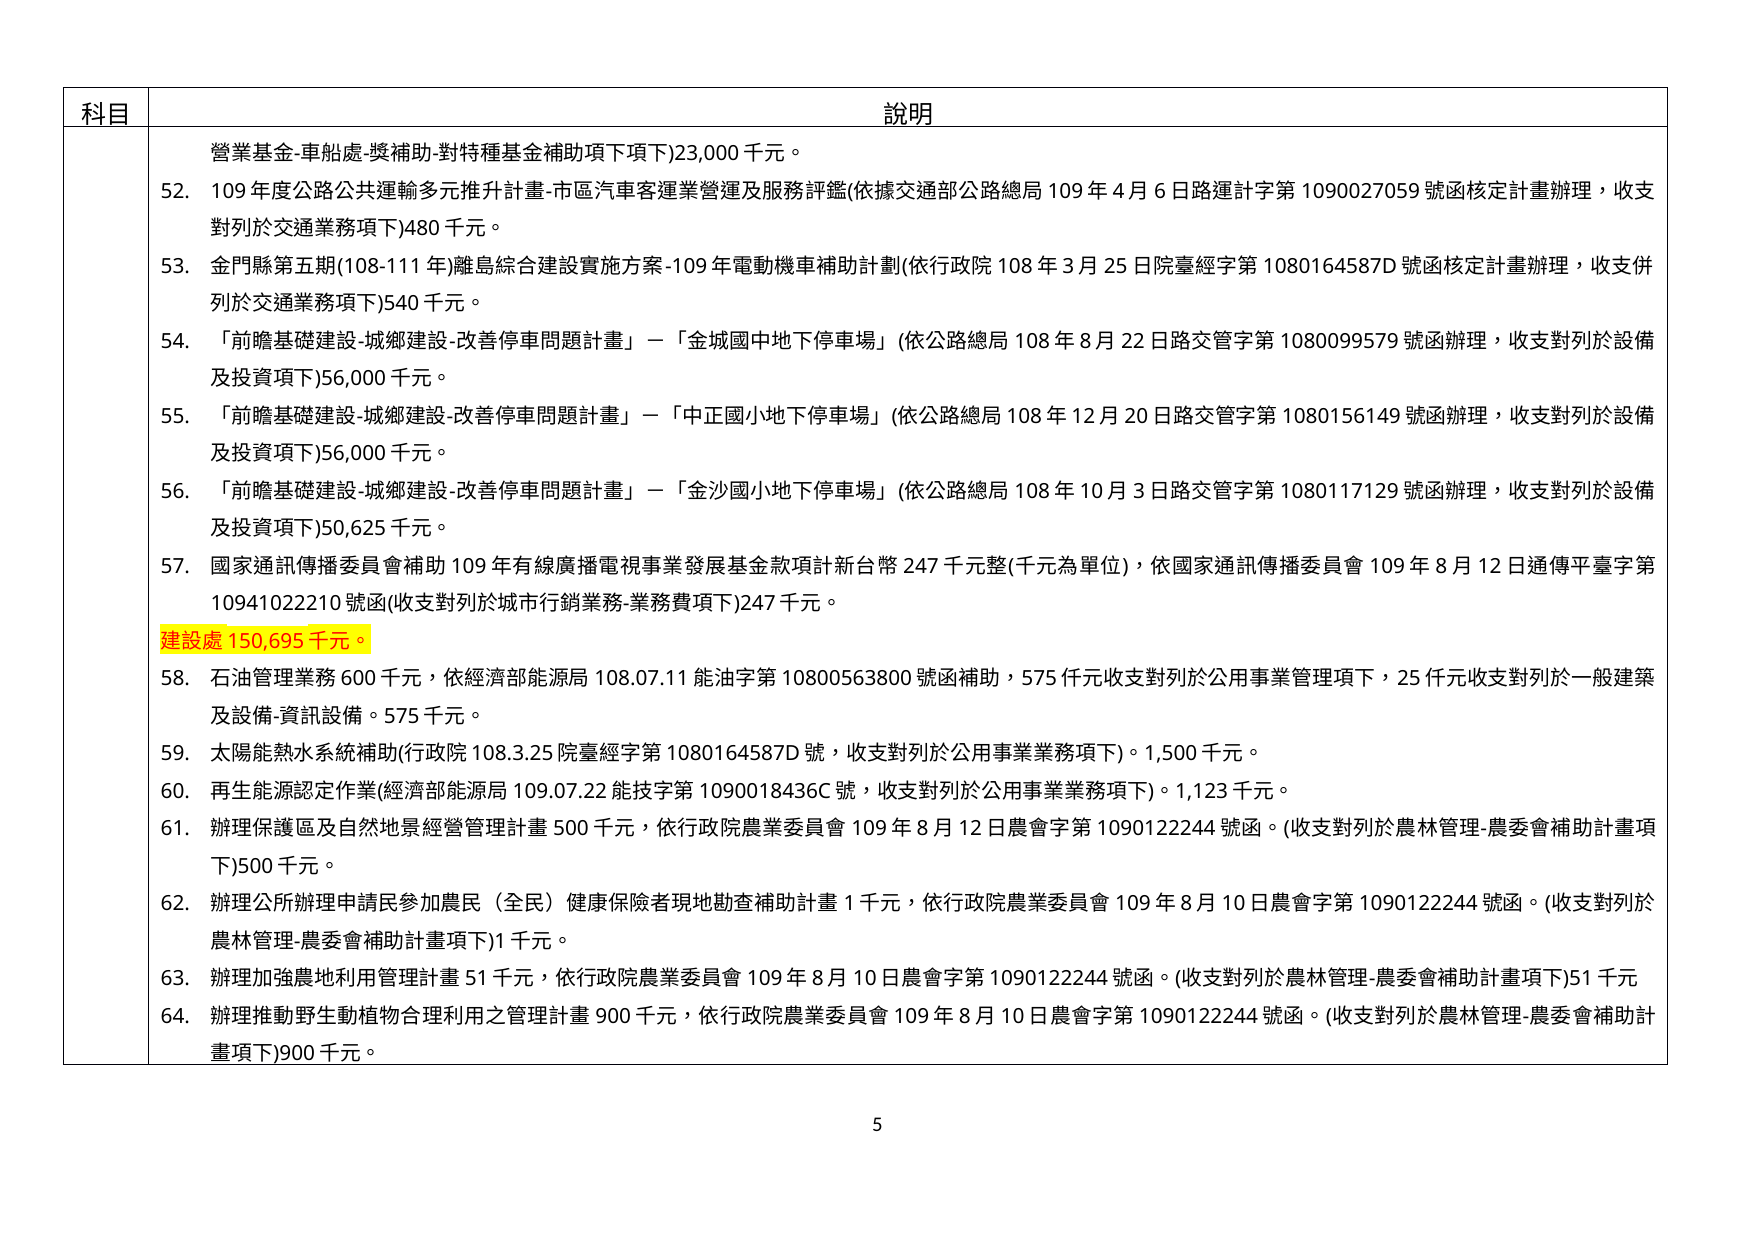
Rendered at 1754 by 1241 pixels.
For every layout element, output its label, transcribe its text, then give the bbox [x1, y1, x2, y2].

table_cell 行政處25千元。 經濟部能源局108.7.11能油字第10800563800號函補助本府建設處平板電腦乙台25,000元25千元。 財政處54,979千元。 按「加值型及非加值型營業稅法」第11條第4項規定補助51,939千元，依財政部109年8月18日台財庫字第10903729960號函辦理。51,939千元。 修正土地增值稅稅率及增訂放寬自用住宅用地優惠稅率次數限制規定造成地方政府土地增值稅稅收之實質損失補助398千元，依財政部賦稅署109年8月6日臺稅財產字第10904616120號函辦理。203千元。 110年度菸品健康福利捐供私劣菸品查緝經費2,837千元，依財政部109年4月29日台財庫字第10903664741號函辦理，收支併列於財政行政-財政管理-菸酒業務分支計畫項下2,837千元。 民政處3,842千元。 推動都市原住民族基本權利及自治事務實施計畫14仟元,依原住民族委員會109年8月7日原民綜字第1090042783函辦理，收支對列於民政業務-業務費-一般事務費項下14千元。 補助經濟弱勢原住民建購及修繕住宅計畫經費170仟元(依原住民族委員會109年8月7日原民綜字第1090042783函辦理辦理，收支對列民政業務-業務費-一般事務費10千元。(經常門)、民政業務-獎補助費-社會福利津貼與濟助160千元。(資本門)。)170千元。 原住民族語言推廣人員設置補助計畫870仟元，(依原住民族委員會109年8月7日原民綜字第1090042783函辦理，收支對列民政業務-業務費830仟元(經常門)、民政業務-設備及投資20仟元(資本門)850千元。 都市原住民族發展計畫-辦理原住民家庭及社會教育推廣活動210仟元(依原住民族委員會109年8月7日原民綜字第1090042783函辦理，收支對列民政業務-業務費-一般事務費項下。)210千元。 「都市原住民族發展方案-強化原住民基本生活安全」-急難救助、消費者保護者保護業務宣導200仟元(依原住民族委員會109年8月7日原民綜字第1090042783函辦理，收支對列於民政業務-業務費-一般事務費100仟元、民政業務-獎補助費-社會福利津貼與濟助100仟元。)200千元。 原住民族綜合發展基金貸款業務經費110仟元(依原住民族委員會109年8月7日原民綜字第1090042783函辦理，收支對列於民政業務-業務費-一般事務費項下)110千元。 都市原住民族發展計畫-辦理原住民族文化、體育、歲時祭儀活動44千元。(依原住民族委員會109年8月7日原民綜字第1090042783函辦理，收支對列於民政業務業務費-一般事務費項下。)44千元。 補助地方政府辦理僱用原住民就業服務人員計畫經費655千元。(依原住民族委員會109年8月7日原民綜字第1090042783函辦理，收支對列於民政業務-業務費項下)655千元。 都市原住民發展計畫-提升原住民就業競爭力實施計畫13仟元(原住民族委員會109年8月7日原民綜字第1090042783函辦理，收支對列民政業務-業務費-一般事務費項下)13千元。 補助原住民族長者裝置假牙補助249仟元(依原住民族委員會109年8月7日原民綜字第1090042783函辦理，收支對列於民政業務-獎補助費-社會福利津貼與濟助項下)249千元。 110年促進原住民中高齡就業計畫267仟元(依原住民族委員會109年8月7日原民綜字第1090042783函辦理，收支對列於民政業務-獎補助費-社會福利津貼與濟助項下)267千元。 一般替代役役男家屬生活扶慰助經費50千元。，依內政部役政署109年8月4日役署主字第1091120090號函辦理，收支對列於民政管理-役政業務項下。50千元。 一般替代役役男輸送經費85千元，依內政部役政署109年8月4日役署主字第1091120090號函辦理，收支對列於民政管理-役政業務項下。85千元。 役男新制體檢經費800千元，依內政部役政署109年8月4日役署主字第1091120090號函辦理，收支對列於民政管理-役政業務項下。800千元。 在營軍人家屬生活扶慰助經費100千元，依內政部役政署109年8月4日役署主字第1091120090號函辦理，收支對列於民政管理-役政業務項下。100千元。 研發替代役役男入營輸送作業經費25千元，依內政部役政署109年8月5日役署甄字第1091050764號函辦理，收支對列於民政管理-役政業務項下。25千元。 工務處674,753千元。 金門大橋建設計畫110年度預算124,916千元（依交通部109年8月6日路規計字第1090096744號函，收支對列124,916千元)。124,916千元。 營建署110年度生活圈道路交通系統建設計畫「金湖鎮三多路道路改善第二期工程」42,028千元，依內政部109年8月3日台內營字第10908135931號函，收支對列於道路整建工程。42,028千元。 營建署110年度生活圈道路交通系統建設計畫「烈嶼鄉海岸線環島道路拓寬工程」21,567千元，依內政部109年8月3日台內營字第10908135931號函，收支對列於道路整建工程。21,567千元。 內政部營建署「104-111生活圈道路交通系統建設計畫」-「金湖鎮太湖路道路拓寬改善第二期工程」16,482千元，依內政部營建署109年8月11日營署南字第1093306986號函，收支對列於道路整建工程（10,260千元，餘已列於以前年度）。16,482千元。 內政部營建署110年度「邁向3D智慧國土-內政地理資訊3D化推動計畫(110-114年)─公共設施管線資料庫暨管理系統整合應用建置計畫」1,600千元，依內政部營建署109年8月10日營署工程字第1090060448號函，收支對列於道路整建工程。1,600千元。 「蓄水建造物更新及改善計畫」﹙第三期﹚，經濟部水利署109年8月6日經水源字第10915076220號函補助，收支對列於農漁水利行政-水利管理項下。23,000千元。 「自來水用戶設備外線補助計畫」，經濟部水利署109年7月27日經水事字第10931060730號函補助，收支對列於農漁水利行政-水利管理項下。690千元。 「離島供水營運虧損差價補貼」，經濟部水利署109年7月28日經水事字第10931060440號函補助，收支對列於營業基金-自來水廠項下。160,000千元。 「污水下水道第五期建設計畫」183,080仟元，依內政部營建署109年8月10日營署水字第1091164033號函辦理，收支對列於社區環保行政-下水道管理項下。183,080千元。 污水下水道第五期建設計畫約用人員110年度工作經費7,904仟元，依內政部營建署109年8月10日營署水字第1091164033號函辦理，收支對列於社區環保行政-下水道管理項下。7,904千元。 離島地區供水改善計畫第二期，經濟部水利署109年8月4日經水源字第10915074830號函補助，收支對列於農漁水利行政-水利管理項下。30,000千元。 110年度全國水環境改善計畫974仟元，依經濟部水利署109年8月4日經水河字第10916098300號函辦理，收支對列於農漁水利行政-水利管理項下。974千元。 110年度「水災智慧防災計畫-韌性防災措施」1280仟元，依經濟部水利署109年8月5日經水防字第10933033410號函辦理，收支對列於農漁水利行政-水利管理項下。1,280千元。 辦理「縣市管河川及區域排水整體改善計畫」110年度防洪綜合治理工程、防洪綜合治理工程用地、應急工程、規劃及規劃檢討、生態檢核工作與非工程措施等計畫補助35,000仟元，依經濟部水利署109年8月5日經水河字第10916100580號函辦理，收支對列於農漁水利行政-水利管理項下。35,000千元。 縣市管河川及區域排水整體改善計畫-下水道及都市區其他排水第三期(110~111年)300仟元，依內政部營建署109年8月10日營署水字第1091166938號函辦理，收支對列於雨水下水道工程項下。300千元。 「加強平地人工湖及伏流水推動計畫」-金沙溪人工湖3,000仟元，依經濟部水利署109年8月5日經水源字第10915074520號函辦理，收支對列於農漁水利行政-水利管理項下。3,000千元。 「109年度金門縣山外溪優化計畫」22,932仟元，依行政院環境保護署109年8月7日環署水字第1090060424號函辦理，收支對列於農漁水利行政-水利管理項下。22,932千元。 觀光處222,213千元。 110年輔導金門觀光產業提升服務品質計畫計200萬元(交通部觀光局補助180萬元，縣配合款20萬元)，收支對列於觀光事業業務項下。1,800千元。 110年輔導金門地區遊覽車汰舊換新計畫(行政院環境保護署補助900萬元，縣配合款900萬元編於觀光發展基金內)，收支對列於觀光事業業務-一般事務費項下。依據行政院108年3月25日院臺經字第1080164587D號函辦理9,000千元。 「110年度結合縣市政府推動強化海域、海岸救生救難能量計畫—金門縣水域遊憩活動告示牌面更新」總計劃100萬元（海洋委員會補助80萬元收支對列，縣款20萬元），依據海洋委員會109年7月28日海域安字第1090008119號函核定補助辦理，收支對列於觀光企劃業務項下）。800千元。 海域遊憩活動一站式服務資訊平臺擴充計畫-金門縣海域觀光亮點資訊開放計畫966,000元整（海洋委員會補助772,800元收支對列，縣款193,200元），依據海洋委員會109年8月10日海洋產字第1090008672號函核定補助辦理，收支對列於觀光企劃業務項下+200元補至千元）。773千元。 108年公路公共運輸多元推升計畫-108年擴大秋冬國民旅遊使用電子票證搭『台灣好行金門線』旅遊優惠行銷計畫(依交通部公路總局108年10月5日路運計第1080115177號函核定計畫辦理，收支對列於交通業務項下)567千元。 108年公路公共運輸多元推升計畫-大橋通車大眾運輸路網重整計畫(依交通部公路總局108年10月5日路運計第1080115177號函核定計畫辦理，收支對列於交通業務項下)2,000千元。 109年公路公共運輸多元推升計畫「109年連續假期公共運輸轉乘市區客運優惠及使用電子票證搭乘『台灣好行』旅遊優惠」(依交通部公路總局109年6月23日路運計第1090076580號函核定計畫辦理，收支併列於交通業務項下)。1,059千元。 109年度台灣好行服務升級計畫-金門A線(水頭翟山線)、B線(古寧頭戰場線)、C線(獅山民俗村線)、D線(榕園太湖線)、E線(風獅爺主題公車路線)、F線(尋城趣文化小旅行路線)細部計畫書(依交通部觀光局109年3月12日觀旅字第1095000291A號函核定計畫辦理，收支併列於交通業務項下)2,000千元。 109年度公路公共運輸多元推升計畫-建構一般型候車亭─2座(依交通部公路總局109年8月10日路運計字第1090098734號函核定計畫辦理，收支對列於交通業務項下)500千元。 109年度「智慧運輸系統發展建設計畫」-「金門公車預約叫車ＡＰＰ開發計畫」（依交通部109年2月21日交科字第1095000949號函核定計畫辦理，收支對列於交通業務項下)702千元。 110年「智慧運輸系統發展建設計畫」-「金門縣交通控制系統建置案」(依據交通部109.08.07交科字第1095010054號函核定計畫辦理，收支併列於交通業務項下)。0千元。 110年公路公共運輸服務升級計畫-車輛汰舊換新(依據交通部公路總局109年8月6日路規計字第1090096744號函辦理，收支對列於交通業務項下)15,640千元。 110年度公路公共運輸服務升級計畫-市區汽車客運業營運及服務評鑑(依據交通部公路總局109年8月6日路規計字第1090096744號函核定計畫辦理，收支對列於交通業務項下)480千元。 110年度公路公共運輸服務升級計畫-市區汽車客運業營運虧損補貼─既有路線(依據交通部公路總局109年8月6日路規計字第1090096744函，收支對列於營業基金-車船處-獎補助-對特種基金補助項下項下)23,000千元。 109年度公路公共運輸多元推升計畫-市區汽車客運業營運及服務評鑑(依據交通部公路總局109年4月6日路運計字第1090027059號函核定計畫辦理，收支對列於交通業務項下)480千元。 金門縣第五期(108-111年)離島綜合建設實施方案-109年電動機車補助計劃(依行政院108年3月25日院臺經字第1080164587D號函核定計畫辦理，收支併列於交通業務項下)540千元。 「前瞻基礎建設-城鄉建設-改善停車問題計畫」－「金城國中地下停車場」(依公路總局108年8月22日路交管字第1080099579號函辦理，收支對列於設備及投資項下)56,000千元。 「前瞻基礎建設-城鄉建設-改善停車問題計畫」－「中正國小地下停車場」(依公路總局108年12月20日路交管字第1080156149號函辦理，收支對列於設備及投資項下)56,000千元。 「前瞻基礎建設-城鄉建設-改善停車問題計畫」－「金沙國小地下停車場」(依公路總局108年10月3日路交管字第1080117129號函辦理，收支對列於設備及投資項下)50,625千元。 國家通訊傳播委員會補助109年有線廣播電視事業發展基金款項計新台幣247千元整(千元為單位)，依國家通訊傳播委員會109年8月12日通傳平臺字第10941022210號函(收支對列於城市行銷業務-業務費項下)247千元。 建設處150,695千元。 石油管理業務600千元，依經濟部能源局108.07.11能油字第10800563800號函補助，575仟元收支對列於公用事業管理項下，25仟元收支對列於一般建築及設備-資訊設備。575千元。 太陽能熱水系統補助(行政院108.3.25院臺經字第1080164587D號，收支對列於公用事業業務項下)。1,500千元。 再生能源認定作業(經濟部能源局109.07.22能技字第1090018436C號，收支對列於公用事業業務項下)。1,123千元。 辦理保護區及自然地景經營管理計畫500千元，依行政院農業委員會109年8月12日農會字第1090122244號函。(收支對列於農林管理-農委會補助計畫項下)500千元。 辦理公所辦理申請民參加農民（全民）健康保險者現地勘查補助計畫1千元，依行政院農業委員會109年8月10日農會字第1090122244號函。(收支對列於農林管理-農委會補助計畫項下)1千元。 辦理加強農地利用管理計畫51千元，依行政院農業委員會109年8月10日農會字第1090122244號函。(收支對列於農林管理-農委會補助計畫項下)51千元 辦理推動野生動植物合理利用之管理計畫900千元，依行政院農業委員會109年8月10日農會字第1090122244號函。(收支對列於農林管理-農委會補助計畫項下)900千元。 辦理生物多樣性保育及入侵種管理計畫2,000千元，依行政院農業委員會109年8月10日農會字第1090122244號函。(收支對列於農林管理-農委會補助計畫項下)2,000千元。 辦理樹木健康-入侵植物防治計畫500千元，依行政院農業委員會109年8月10日農會字第1090122244號函。(收支對列於農林管理-農委會補助計畫項下)500千元 辦理強化健康農業之農藥使用管理計畫100千元，依行政院農業委員會109年8月10日農會字第1090122244號函。(收支對列於農林管理-農委會補助計畫項下)100千元 辦理農業產銷班組織及登記農場輔導計畫50千元，依行政院農業委員會109年8月10日農會字第1090122244號函。(收支對列於農林管理-農委會補助計畫項下)50千元 辦理農業生產災情查報及相關資訊系統功能增修與維護計畫670千元，依行政院農業委員會109年8月10日農會字第1090122244號函。(收支對列於農林管理-農委會補助計畫項下)670千元。 辦理厚植種苗產業競爭力計畫31千元，依行政院農業委員會109年8月10日農會字第1090122244號函。(收支對列於農林管理-農委會補助計畫項下)31千元。 辦理加強農機管理暨服務農民資訊化計畫15千元，依行政院農業委員會109年8月10日農會字第1090122244號函。(收支對列於農林管理-農委會補助計畫項下)15千元。 辦理農產品安全品質監測與管制計畫65千元，依行政院農業委員會109年8月10日農會字第1090122244號函。(收支對列於農林管理-農委會補助計畫項下)65千元。 辦理發展有機農業計畫38千元，依行政院農業委員會109年8月10日農會字第1090122244號函。(收支對列於農林管理-農委會補助計畫項下)38千元。 辦理金門縣高梁收購補貼計畫25,000千元，依行政院農業委員會109年8月10日農會字第1090122245號。(收支對列於農林管理-農林業務項下)25,000千元。 辦理110年度休閒農場查核及輔導管理計畫169千元，依行政院農業委員會109年8月10日農會字第1090122245號函。(收支對列於農林管理-農委會補助計畫項下)169千元。 辦理溯源農產品驗證輔導及安全管理與行銷計畫18千元，依行政院農業委員會109年8月10日農會字第1090122244函。(收支對列於農林管理-農委會補助計畫項下)18千元。 辦理國土生態保育綠色網路建置計畫23,800千元，依行政院農業委員會109年8月10日農會字第1090122244號函。(收支對列於農林管理-農委會補助計畫項下)23,800千元。 辦理縣市農村總合發展計畫10,000千元，依行政院農業委員會109年8月10日農會字第1090122245號函。(收支對列於農林管理-農委會補助計畫項下)10,000千元。 辦理社區農村再生專案管理及輔導計畫與培根計畫1,900千元，依行政院農業委員會109年8月10日農會字第1090122245號函。(收支對列於農林管理-農委會補助計畫項下)1,900千元。 辦理農業保險試辦計畫50千元，依行政院農業委員會109年8月10日農會字第1090122244號函。(收支對列於農林管理-農委會補助計畫項下)50千元。 辦理農地重劃區緊急農水路改善工程計畫4,000千元，依行政院農業委員會109年8月10日農會字第1090122244號函。(收支對列於農林管理-農委會補助計畫項下)4,000千元。 辦理加速推動地方創生計畫-地方創生農山漁村發展建設500千元，依行政院農業委員會109年8月10日農會字第1090122244號函。(收支對列於農林管理-農委會補助計畫項下)500千元。 辦理補助違法屠宰行為查緝計畫100千元，依行政院農業委員會109年8月10日農會字第1090122244號函。〈收支對列於畜產推廣-農委會補助計畫項下〉100千元。 辦理畜牧場登記管理計畫20千元。，依行政院農業委員會109年8月10日農會字第1090122244號函。〈收支對列於畜產推廣-農委會補助計畫項下〉20千元。 辦理補助加強飼料生產與衛生安全管理計畫20千元，依行政院農業委員會109年8月10日農會字第1090122244號函。〈收支對列於畜產推廣-農委會補助計畫項下〉20千元。 辦理新湖漁港改善工程(第二年)約7,200千元，依行政院農業委員會109年1月16日漁一字第1091313121。〈收支對列於漁牧管理-漁牧業務分支計畫項下。〉、110年編列8,000千元。(離島基金補助3,600仟元、漁業署補助3,600仟元、縣配合款800仟元」)。7,200千元。 辦理補助強化畜牧廢棄物管理及資源化推動44千元，依行政院農業委員會109年8月10日農會字第1090122244號函。〈收支對列於畜產推廣-農委會補助計畫項下〉44千元。 辦理110年金門縣鱟保育區維護管理計畫，計畫總經費約500千元，依海洋委員會海洋保育署109年8月10日海保綜字第1090006497E號函。〈收支對列於漁牧管理—漁牧業務—分支計畫項下。〉、110年編列500千元(海洋委員會海洋保育署補助375仟元、縣配合款125仟元」)。375千元。 辦理維護傳統建築風貌獎助計畫(依行政院108年3月25日院臺經字第1080164587D號函辦理，離島建設基金補助本府2000萬元，收支對列於金門縣城鄉發展基金-會費、捐助、補助、分攤、照護、救濟與交流活動費-捐助、補助與獎助-捐助個人項下)。20,000千元。 「城鎮風貌及創生環境營造計畫」47,000千元及「加速推動地方創生計畫-內政部」2,380仟元，依內政部營建署109年8月20日營署都字第1091175445號函辦理，收支對列於城鎮風貌美化項下。49,380千元。 社會處128,053千元。 辦理「社區培力育成中心計畫」720千元，依109年3月31日衛授家字第1090500492號函辦理，收支對列於社會行政-社團志工管理-志願服務與社團輔導項下。720千元。 勞動部「補助直轄市、縣市政府督促事業單位遵守勞動基準法令實施計畫」補助經費735千元〈勞動部109年6月44日勞職授字第1090202612號〉收支對列於勞工行政業務─人事費；勞工行政業務─業務費735千元。 健保署補助鄉鎮公所辦理健保業務之經費1,794千元(衛福部中央健康保險署109年7月30日健保承字第109351784號函辦理)收支對列於社會救助-救濟管理項下。1,794千元。 衛生福利部補助辦理109年度金門縣實物銀行人力服務計畫經費471,366元(衛生福利部108年11月29日衛部救字第1081370197號函),整補634元至千元為472,000元整。472千元。 強化社會安全網計畫(補助直轄市及縣市政府進用社工人力)-(衛生福利部109年8月6日衛部會字第1092460492號函,收支對列於身心障礙業務項下314千元。 金門縣身心障礙者權利公約教育訓練及意識提升計畫經費200千元（衛福部社家署108年11月28日社家企字第1080502587號函）收支對列於身心障礙業務項下。200千元。 公益彩券回饋金辦理金門縣身心障礙者自立生活支持計畫1,187,000元（依據108年11月28日社家企字第1080502587號函，收支對列於身心障礙業務項下。1,187千元。 公益彩券回饋金辦理視覺障礙者生活重建服務方案計畫1,251,000元(衛福部社家署108年11月28日社家企字第1080502587號收支對列於身心障礙福利業務項下。1,251千元。 公益彩券回饋金補助辦理建構身心障礙者無障礙交通服務網計畫493,000千元（衛生福利部社會及家庭署108年11月28日社家企字第1080502587號函辦理。）收支對列於身心障礙業務項下。493千元。 公益彩券回饋金辦理心智障礙者雙老家庭支持整合服務計畫補助款681,000元(依衛生福利部社會及家庭署108年11月28日社家企字第1080502587號函)。收支對列於身心障礙業務項下。681千元。 衛生福利部社家署署110年度「因應社會救助法修正增加對地方政府補助經費-身心障礙者生活補助1,097千元、日間照顧及住宿式照顧費用補助446千元、輔具費用補助19千元」計1,562千元(衛福部社家署109年7月10日社家障字第1090700916號)收支對列於社福管理-身心障礙業務項下。1,562千元。 身心障礙者日間照顧機構費用補助經費109千元。（衛福部社家署109年5月29日社家障字第1090700665號函辦理）收支對列於身心障礙福利服務項下。109千元。 提升社區式身心障礙服務量能相關計畫經費11,454千元（衛服部109年7月15日社家障字第1090700739號函)布建輔具服務資源4826千(含資本門380千)、身心障礙家庭托顧服務2472千(含資本門144千)、身心障礙社區式日間服務布建1991千、身心障者多元社區居住與生活服務1945千(含資本門300千)、身心障礙臨時及短期照顧220千，總計收支對列11454千(含資本門824千)，自籌2022千，合計9,957千）收支對列於身心障礙福利服務項下。11,454千元。 金門縣政府補助辦理身心障礙者主動關懷服務方案893,000(衛福部社家署108年11月28日社家企字第1080502587號函，收支對列於收支對列於身心障礙福利服務項下。893千元。 金門縣政府補助辦理身心障礙者家庭照顧者支持服務計畫案衛福部社家署108年11月28日社家企字第1080502587號函收支對列1,073,000元)，收支對列於身心障礙福利服務項下。1,073千元。 強化社會安全網計畫(補助直轄市及縣市政府進用社工人力)-老人保護約聘社工人力薪資,風險工作費,年終獎金,休假補助,勞工退休,健保費,勞保費(衛生福利部109年1月22日衛授會字第1080502792號,收支對列400,000元於老人福利服務項下)400千元。 委託專業團隊輔導建立本縣社區照顧關懷據點(含督導費)費用(依據衛生福利部社會及家庭署109年7月23日社家老字第1090800477號函，收支對列22,558千元。 於老人福利服務項下)22,558千元依據本縣中低收入老人生活津貼審核作業規定辦理補助本縣中低收入老人生活津貼。(衛生福利部社會及家庭署109年7月23日社家老字第1090800468號函，收支對列100千元於老人福利服務項下。）100千元補助本縣老人假牙補助費用510萬元(依據本府補助老人裝置假牙實施要點辦理)（依據衛生福利部社會及家庭署109年7月24日社家老字第1090800469號函收支對列100千元於老人福利服務項下）。100千元。 補助本縣失能老人機構安置費用及依據老人福利法補助長者進駐機構服務費用和老人保護安置費用與老人監護宣告等相關費用(依據本府辦理老人收容安置補助實施計畫辦理，依衛生福利部社會及家庭署109年7年7日社家老字第1090800443號，收支對列1,235千元於老人福利服務項下)。1,235千元。 補助本縣住宿式服務機構使用者方案費用依據衛生福利部109年8月6日衛部顧字第1091962001號函(收支對列3,500千元於老人福利服務項下)3,500千元。 社區照顧關懷據點創新方案-(1)排除社會孤立服務-結合點外關懷服務，針對獨居老人或社區長輩提供安心生活、守護方案。(衛生福利部社會及家庭署108年11月28日社家企字第1080502587號)收支對列676,000元於老人福利服務項下676千元。 社區照顧關懷據點創新方案-據點長輩及志工數位能力提升方案(衛生福利部社會及家庭署108年11月28日社家企字第1080502587號)收支對列500,000元於老人福利服務項下500千元。 衛生福利部社會及家庭署核定補助辦理發展遲緩兒童療育費用100仟元，依據衛生福利部社會及家庭署109.7.29社家支字第1090900988號函補助100仟元，收支對列於兒少業務項下。100千元。 托育公共及準公共化服務暨托育管理，衛生福利部社會及家庭署109年8月3日社家支字第1090104517號函補助9,901千元，收支對列於兒少業務項下9,901千元。 特殊境遇家庭扶助，衛生福利部社會及家庭署109.7.14社家支字1090106594號函補助955仟元，收支對列於婦女業務項下955千元。 托育專案人力，衛生福利部社會及家庭署109年5月7日社家支字第1090104291號函補助425千元整，收支對列於兒少業務項下。425千元。 育有未滿二歲兒童育兒津貼，衛生福利部社會及家庭署109.7.27社家幼字第1090600788號函補助57,536仟元，收支對列於兒少業務項下。57,536千元。 育有未滿2歲兒童育兒津貼專案服務與教育宣導，衛生福利部社會及家庭署109.7.28社家幼字第1090600806號函，收支對列於兒少業務項下支應。666千元。 衛生福利部計畫型補助保護性社工人力兒保社工2名，計982千元，衛生福利部109年8月6日衛部護字第1091460711號函，收支對列於兒少業務項下。982千元。 衛生福利部補助強化社會安全網計畫-整合保護性服務及因應高度風險個案新增保護社工2名，計615千元，衛生福利部109.1.22衛授家字第1080502792號函，收支對列於兒少業務項下)615千元。 衛生福利部社會及家庭署補助辦理社福中心與資源網絡佈建-社福中心11名社工及2名督導人力經費(3,418千元)及中心業務費(432千元)，共計3,850千元，衛生福利部社會及家庭署109.8.10社家支字第1090901025號函，收支對列於兒少業務項下。3,850千元。 衛生福利部補助脫貧方案家庭服務人力，衛生福利部109.8.6社家支字第1092460492號函補助245千元，收支對列於兒少業務項下。245千元。 藥癮者家庭支持服務及資源培力計畫-方案社工人事費、業務費及專案計畫管理費計743千元，衛生福利部補助109.4.28衛部救字第1090113669號函，收支對列於兒少業務項下。743千元。 補助新住民生活適應輔導實施計畫費用28千元（依據內政部移民署109年7月10日移署移字第1090072802號函辦理）收支對列於社會行政-鄉親及外配管理-鄉親及外配業務項下。28千元。 教育處712,470千元。 教育部國民及學前教育署補助109年度國民中學技藝教育充實改善教學設備計畫經費72千元，依教育部國民及學前教育署109年6月23日臺教國署國字第1090071769號函辦理，收支對列於教育業務項下（109年動2）72千元。 教育部補助縣(市)教育網路中心基礎維運計畫/國民中小學校園網路電路費計畫/國中小科技輔助自主學習推動計畫3,588千元，依教育部109年8月6日臺教會（四）字第1090115223T號函辦理，3433千元。收支對列於教育業務、155千元收支對列於教育設備工程項下3,588千元。 教育部補助數位機會中心設置、營運及督導、數位學伴計畫經費1278千元，依教育部109年8月6日臺教會（四）字第1090115223T號函辦理，1178千元收支對列於教育業務、100千元收支對列於教育設備工程項下1,278千元。 教育部補助人工智慧技術及應用人才培育計畫310千元，依教育部109年8月6日臺教會（四）字第1090115223T號函辦理，300千元收支對列於教育業務、10千元收支對列於教育設備工程項下310千元。 教育部補助推動高級中等學校多元入學、適性入學宣導、學生學習表現及成效蒐集等經費250千元，依教育部109年8月6日臺教會（四）字第1090115223T號函辦理，收支對列於教育業務項下250千元。 教育部補助充實生活科技領域教學設備636千元，依教育部109年8月6日臺教會（四）字第1090115223T號函辦理，362千元收支對列於教育業務、274千元收支對列於教育設備工程項下636千元。 教育部補助推動數學、自然科學教育（含實驗設備）、自造教育、參加國際國中生科學奧林匹亞競賽相關事項及辦理國際評比所需經費845千元，依教育部109年8月6日臺教會（四）字第1090115223T號函辦理，收支對列於教育業務項下845千元。 教育部補助縣市政府依據「國民小學與國民中學班級編制及教職員員額編制準則」提高國小教師員額編制至每班1.65師（含學生編班人數相關事項）所需經費12,536千元。，依教育部109年8月6日臺教會（四）字第1090115223T號函辦理，收支對列於教育業務項下12,536千元。 教育部補助縣市政府由國小每班1.65師至達成合理教師員額編制所需經費77,516千元，依教育部109年8月6日臺教會（四）字第1090115223T號函辦理，收支對列於教育業務項下77,516千元。 教育部補助增置公立國民中學教學人力4,250千元，依教育部109年8月6日臺教會（四）字第1090115223T號函辦理，收支對列於教育業務項下4,250千元。 教育部補助教師課稅相關配套所需費用(含幼兒園)25,000千元，依教育部109年8月6日臺教會（四）字第1090115223T號函辦理，收支對列於教育業務項下25,000千元。 教育部補助地方政府辦理教學卓越獎初選活動、初選獎金、獲教學卓越獎團隊之獎金等所需經費387千元，依教育部109年8月6日臺教會（四）字第1090115223T號函辦理，收支對列於教育業務項下387千元。 教育部推動國民中學學生生涯發展教育計畫所需經費2,348千元，依教育部109年8月6日臺教會（四）字第1090115223T號函辦理，1,248千元收支對列於教育業務、1,100千元收支對列於教育設備工程項下2,348千元。 教育部補助研發國中教育會考試題、國中教育會考之冷氣費用及辦理國中教育會考試務工作等相關經費所需經費62千元，依教育部109年8月6日臺教會（四）字第1090115223T號函辦理，48千元收支對列於教育業務、14千元收支對列於教育設備工程項下62千元。 教育部補助推動國民教育階段中輟生輔導及復學工作86千元，依教育部109年8月6日臺教會（四）字第1090115223T號函辦理，收支對列於教育業務項下86千元。 教育部補助學生事務與輔導優質發展計畫638千元，依教育部109年8月6日臺教會（四）字第1090115223T號函辦理，收支對列於教育業務項下638千元。 教育部補助各地方政府增置專任輔導教師、學生輔導諮商中心運作經費及專任專業輔導人員人事費17,756千元，依教育部109年8月6日臺教會（四）字第1090115223T號函辦理，收支對列於教育業務項下17,756千元。 教育部補助置國民中小學輔導教師之減授課節數鐘點費532千元，依教育部109年8月6日臺教會（四）字第1090115223T號函辦理，收支對列於教育業務項下532千元。 教育部補助自願赴偏遠地區學校服務之校長及教師投保傷害保險之保險費115千元，依教育部109年8月6日臺教會（四）字第1090115223T號函辦理，收支對列於教育業務項下115千元。 教育部補助地方政府辦理教師諮商輔導支持服務100千元，依教育部109年8月6日臺教會（四）字第1090115223T號函辦理，收支對列於教育業務項下100千元。 教育部補助強化智慧學習暨教學計畫經費－影音和VR示範學校經費850千元，依教育部109年8月12日臺教會（四）字第1090116696T號函辦理，250千元收支對列於教育業務、600千元收支對列於教育設備工程項下850千元。 教育部補助校園5G示範應用教室與學習載具計畫經費6,920千元，依教育部109年8月12日臺教會（四）字第1090116696T號函辦理，710千元收支對列於教育業務、6,210千元收支對列於教育設備工程項下6,920千元。 教育部補助強化智慧學習暨教學計畫－普及辦理數位教學教師增能課程經費61千元，依教育部109年8月12日臺教會（四）字第1090116696T號函辦理，收支對列於教育業務項下61千元。 教育部國民及學前教育署補助辦理公立高級中等以下學校校舍耐震能力改善計畫（109-111年度）補強工程經費12,004千元，依教育部國民及學前教育署109年1月8日臺教國署國字第1080153563號函辦理，收支對列於教育設備工程項下12,004千元。 教育部補助辦理國民中小學校舍耐震能力評估及補強改善計畫增置人力經費616千元，依教育部109年8月6日臺教會（四）字第1090115223T號函辦理，收支對列於教育業務項下616千元。 教育部補助辦理氣候變遷人才培育及校園防災教育推動、永續循環校園計畫經費2,450千元。，依教育部109年8月6日臺教會（四）字第1090115223T號函辦理，2,000千元收支對列於教育業務、450千元收支對列於教育設備工程項下2,450千元。 教育部補助改善國民中小學校園環境、設施及充實教學設備6,951千元，依教育部109年8月6日臺教會（四）字第1090115223T號函辦理，收支對列於教育設備工程項下6,951千元。 教育部補助公立國民中小學老舊廁所整修工程費用2,560千元，依教育部109年8月6日臺教會（四）字第1090115223T號函辦理，收支對列於教育設備工程項下2,560千元。 教育部補助改善偏鄉國民中小學師生宿舍經費900千元，依教育部109年8月6日臺教會（四）字第1090115223T號函辦理，收支對列於教育設備工程項下900千元。 教育部補助離島地區國民教育建設計畫經費19,000千元，依教育部109年8月6日臺教會（四）字第1090115223T號函辦理，收支對列於教育設備工程項下19,000千元。 教育部補助離島地區國民中小學學生書籍費及交通費7,000千元。，依教育部109年8月6日臺教會（四）字第1090115223T號函辦理，收支對列於教育業務項下7,000千元。 教育部補助發展偏鄉教育相關計畫(含教學換宿計畫、教學訪問教師計畫)及教育優先區計畫經費29,902千元，依教育部109年8月6日臺教會（四）字第1090115223T號函辦理，12,720千元收支對列於教育業務、17,182千元收支對列於教育設備工程項下29,902千元。 教育部補助國民中小學弱勢學生代收代辦費50千元，依教育部109年8月6日臺教會（四）字第1090115223T號函辦理，收支對列於教育業務項下50千元。 教育部補助辦理教科書審查及部編本教科書配套措施計畫所需經費674千元，依教育部109年8月6日臺教會（四）字第1090115223T號函辦理，收支對列於教育業務項下674千元。 教育部補助推動鼓勵家長參與教育計畫149千元，依教育部109年8月6日臺教會（四）字第1090115223T號函辦理，收支對列於教育業務項下149千元。 教育部補助地方政府執行強化校園安全防護工作180千元，依教育部109年8月6日臺教會（四）字第1090115223T號函辦理，收支對列於教育設備工程項下180千元。 教育部補助國民中小學及幼兒園場所投保公共意外責任保險經費125千元，依教育部109年8月6日臺教會（四）字第1090115223T號函辦理，收支對列於教育業務項下125千元。 教育部補助公立高級中等以下學校電力系統改善暨冷氣裝設計畫(110－111年)經費100,650千元，依教育部109年8月12日臺教會（四）字第1090116696T號函辦理，收支對列於教育設備工程項下100,650千元。 交通部補助辦理道路交通秩序與交通安全改進方案之加強交通安全教育年度工作計畫經費430千元，依交通部109年7月30日交安字第1095009713號函辦理，收支對列於教育業務項下430千元。 教育部補助金門縣偏鄉離島培育音樂藝術人才暨發展計畫經費4,500千元，依108年6月18日臺授國字第1080053260號函辦理，公務經費中央750千元、離島建設基金3,750千元，收支對列於教育業務項下4,500千元。 教育部補助兩岸金門青少年夏令營及南洋僑青返鄉尋根活動計畫經費1,600千元，依108年6月18日臺授國字第1080053260號函辦理，離島建設基金1,600千元，收支對列於教育業務項下1,600千元。 教育部國民及學前教育署補助109學年度第二期增置國民中小學圖書館閱讀推動教師計畫經費202千元，依教育部國民及學前教育署109年5月22日臺教國署國字第1090053304號函辦理，收支對列於教育業務項下202千元。 教育部訪視縣府執行樂齡學習政策實施計畫獎勵金200千元，依教育部109年7月10日臺教社（二）字第1090094406號函辦理，收支對列於教育業務項下200千元。 教育部推動各級學校及相關單位辦理美感與藝術教育相關措施經費3,484千元，依教育部109年8月6日臺教會（四）字第1090115223T號函辦理，3,009千元，收支對列於教育業務、475千元，收支對列於教育設備工程項下3,484千元。 教育部補助偏鄉學校藝文設施相關經費247千元，依教育部109年8月6日臺教會（四）字第1090115223T號函辦理，收支對列於教育設備工程項下247千元。 教育部補助辦理成人基本教育研習班、補習班及兒童課後照顧中心公共安全輔導相關業務、社會童軍教育，補助地方政府政府增置短期補習班管理輔導稽查人力，推展終身教育功能經費710千元，依教育部109年8月6日臺教會（四）字第1090115223T號函辦理，收支對列於教育業務項下710千元。 教育部推動社區教育經費1,600千元，依教育部109年8月6日臺教會（四）字第1090115223T號函辦理，1550千元收支對列於教育業務、50千元收支對列於教育設備工程項下1,600千元。 教育部補助推行家庭教育經費4,834千元，依教育部109年8月6日臺教會（四）字第1090115223T號函辦理，4,774千元收支對列於教育業務、60千元收支對列於教育設備工程項下4,834千元。 教育部補助推動高齡教育經費3,086千元，依教育部109年8月6日臺教會（四）字第1090115223T號函辦理，3,000千元收支對列於教育業務、86千元收支對列於教育設備工程項下3,086千元。 教育部補助多元閱讀推廣計畫、補助本國語文教育活動實施計畫經費150千元，依教育部109年8月6日臺教會（四）字第1090115223T號函辦理，收支對列於教育業務項下150千元。 教育部補助國民小學弱勢學生兒童課後照顧(含夜光天使及課後身心障礙專班)服務費用11,356千元，依教育部109年8月6日臺教會（四）字第1090115223T號函辦理，收支對列於教育業務項下11,356千元。 教育部補助推動國中小閱讀計畫(含閱讀磐石學校獎勵金)324千元，依教育部109年8月6日臺教會（四）字第1090115223T號函辦理，收支對列於教育業務項下324千元。 教育部補助提新住民子女及少數族群教育實施計畫經費3,500千元，依教育部109年8月6日臺教會（四）字第1090115223T號函辦理，收支對列於教育業務項下3,500千元。 教育部補助培訓新住民語文師資及推動新住民語文課程經費7,900千元，依教育部109年8月6日臺教會（四）字第1090115223T號函辦理，收支對列於教育業務項下7,900千元。 教育部補助金門縣中、小學生國際教育交流暨英語旅行學習活動計畫經費8,500千元，依108年6月18日臺授國字第1080053260號函辦理，離島建設基金8,500千元收支對列於教育業務項下8,500千元。 教育部國民及學前教育署補助辦理推動夏日樂學計畫經費21千元，依教育部國民及學前教育署109年5月22日臺教國署國字第1090058919號函辦理，收支對列於教育業務項下（109年動2）21千元。 教育部國民及學前教育署補助辦理108學年度國民中小學本土教育整體推動方案暨本土語文指導員30千元，依教育部國民及學前教育署109年2月3日臺教國署國字第1090010674號函辦理，收支對列於教育業務項下（109年動2）30千元。 原住民族委員會補助辦理109年度鼓勵原住民學生發展多元智能補助計畫90千元，依原住民族委員會109年2月15日原民教字第1090008650號函辦理，收支對列於教育業務項下（109年動2）90千元。 教育部補助補助推動教師專業發展支持系統經費3,613千元，依教育部109年8月6日臺教會（四）字第1090115223T號函辦理，2,813千元收支對列於教育業務、800千元。收支對列於教育設備工程項下3,613千元。 教育部補助教師專業發展實踐方案中央輔導群經費181千元，依教育部109年8月6日臺教會（四）字第1090115223T號函辦理，131千元收支對列於教育業務、50千元收支對列於教育設備工程項下181千元。 教育部補助本府辦理因材網經費90千元，依教育部109年8月6日臺教會（四）字第1090115223T號函辦理，收支對列於教育業務項下90千元。 教育部補助科技輔助自主學習推動計畫、精進國中小教師教學專業與課程品質計畫、資訊科技融入教學相關競賽與活動經費2,310千元，依教育部109年8月6日臺教會（四）字第1090115223T號函辦理，1,110千元收支對列於教育業務、,1,200千元收支對列於教育設備工程項下2,310千元。 教育部補助精進學校本位國際教育等經費280千元，依教育部109年8月6日臺教會（四）字第1090115223T號函辦理，收支對列於教育業務項下280千元。 教育部補助辦理國中小學生學習扶助整體行政推動計畫、學校開班計畫、課中學習扶助增置代理教師計畫等學習扶助計畫所需經費9,522千元，依教育部109年8月6日臺教會（四）字第1090115223T號函辦理，收支對列於教育業務項下9,522千元。 教育部補助推動國民中小學引進外籍教學人員計畫暨國際教育相關計畫所需經費114千元，依教育部109年8月6日臺教會（四）字第1090115223T號函辦理，收支對列於教育業務項下114千元。 教育部補助辦理國民中小學戶外教育所需經費544千元，依教育部109年8月6日臺教會（四）字第1090115223T號函辦理，收支對列於教育業務項下544千元。 教育部補助辦理海洋教育課程與教學事項所需經費568千元，依教育部109年8月6日臺教會（四）字第1090115223T號函辦理，收支對列於教育業務項下568千元。 教育部補助辦理國民中小學本土教育所需經費1,022千元。，依教育部109年8月6日臺教會（四）字第1090115223T號函辦理，收支對列於教育業務項下1,022千元。 教育部補助辦理夏日樂學計畫所需經費246千元，依教育部109年8月6日臺教會（四）字第1090115223T號函辦理，收支對列於教育業務項下246千元。 教育部補助辦理十二年國民基本教育相關課程及精進國民中小學教學品質計畫事項所需經費2,577千元，依教育部109年8月6日臺教會（四）字第1090115223T號函辦理，2,378千元收支對列於教育業務、199千元收支對列於教育設備工程項下2,577千元。 教育部補助各地方政府強化英語教學與設備、推動多元英語師資與教師增能活動及提升學生學習與推動各項教學創新計畫所需經費201千元。，依教育部109年8月6日臺教會（四）字第1090115223T號函辦理，120千元收支對列於教育業務、81千元收支對列於教育設備工程項下201千元。 教育部補助辦理地方教育統合視導經費30千元，依教育部109年8月6日臺教會（四）字第1090115223T號函辦理，收支對列於教育業務項下30千元。 教育部補助推動原住民族實驗教育、特色課程及課後輔導相關經費750千元，依教育部109年8月6日臺教會（四）字第1090115223T號函辦理，收支對列於教育業務項下750千元。 教育部補助設置原住民族教育資源中心經費1,480千元，依教育部109年8月6日臺教會（四）字第1090115223T號函辦理，收支對列於教育業務項下1,480千元。 教育部補助地方政府學生校外生活輔導會執行學生校外生活輔導工作89千元，依教育部109年8月6日臺教會（四）字第1090115223T號函辦理，收支對列於教育業務項下89千元。 教育部補助反毒活動經費581千元，依教育部109年8月6日臺教會（四）字第1090115223T號函辦理，收支對列於教育業務項下581千元。 教育部補助辦理國教業務所需人力、推動課程與教學相關事項及宣導等經費110千元，依教育部109年8月6日臺教會（四）字第1090115223T號函辦理，收支對列於教育業務項下110千元。 教育部補助2030雙語國家政策－結合地方政府所轄終身學習單位推動提升民眾英語學習力計畫410千元，依教育部109年8月12日臺教會（四）字第1090116696T號函辦理，379千元收支對列於教育業務、31千元收支對列於教育設備工程項下410千元。 教育部補助2030雙語國家政策－結合地方政府所轄公共圖書館推動提升民眾英語學習力計畫300千元，依教育部109年8月12日臺教會（四）字第1090116696T號函辦理，收支對列於教育業務項下300千元。 教育部補助2030雙語國家政策－建置雙語化國家計畫經費27,107千元，依教育部109年8月12日臺教會（四）字第1090116696T號函辦理，收支對列於教育業務項下27,107千元。 教育部國民及學前教育署補助109學年度推動海洋教育計畫經費141千元，依教育部國民及學前教育署109年8月5日臺教國署國字第1090087566號函辦理，收支對列於教育業務項下（109年動2）141千元。 原住民族委員會鼓勵原住民學生多元智能發展補助計畫經費90千元，依原住民委員會109年8月7日原民綜字第1090042783號函辦理，65千元收支對列於教育業務項下、25千元收支對列於教育設備項下90千元。 原住民族委員會補助設置民族教育中心經費745千元，依原住民委員會109年8月7日原民綜字第1090042783號函辦理，233千元收支對列於教育業務項下、512千元收支對列於教育設備項下745千元。 教育部國民及學前教育署補助109年度上半年提供身心障礙幼兒學前特教經費5千元，依教育部國民及學前教育署109年6月23日臺教國署幼字第1090067083號函辦理，收支對列於教育業務項下（109年動2）5千元。 教育部補助金門縣政府辦理臺商子女來金就學計畫484千元，依教育部109年8月6日臺教會（四）字第1090115223T號函辦理，收支對列於教育業務項下484千元。 教育部補助辦理少子女化對策計畫及學前幼兒就學補助相關經費50,084千元，依教育部109年8月6日臺教會（四）字第1090115223T號函辦理，收支對列於教育業務項下50,084千元。 教育部補助推動學前教育業務及促進幼教發展等相關經費11,951千元，依教育部109年8月6日臺教會（四）字第1090115223T號函辦理，10,751千元收支對列於教育業務、1,200千元收支對列於教育設備工程項下11,951千元。 教育部補助地方政府特殊教育資源中心相關經費及提供轄屬各級學校身心障礙學生相關支持服務經費1,357千元，依教育部109年8月6日臺教會（四）字第1090115223T號函辦理，974千元收支對列於教育業務、383千元收支對列於教育設備工程項下1,357千元。 教育部補助地方政府提供辦理高級中等以下學校相關專業人員及助理人員特殊教育服務經費8,479千元，依教育部109年8月6日臺教會（四）字第1090115223T號函辦理，收支對列於教育業務項下8,479千元。 教育部補助地方政府加強特殊教育學生鑑定、安置及就學輔導委員會功能經費316千元，依教育部109年8月6日臺教會（四）字第1090115223T號函辦理，收支對列於教育業務項下316千元。 教育部補助地方政府提供高級中等以下學校無法自行上下學之身心障礙國中小學生交通費經費136千元，依教育部109年8月6日臺教會（四）字第1090115223T號函辦理，收支對列於教育業務項下136千元。 教育部補助地方政府辦理高級中等以下學校特教巡迴輔導及相關行政工作經費600千元，依教育部109年8月6日臺教會（四）字第1090115223T號函辦理，收支對列於教育業務項下600千元教育部補助地方政府提供辦理高級中等以下學校教師、專業人員及家長特殊教育專業知能研習經費250千元，依教育部109年8月6日臺教會（四）字第1090115223T號函辦理，收支對列於教育業務項下250千元。 教育部補助地方政府汰舊換新身心障礙學生上下學交通車經費600千元，依教育部109年8月6日臺教會（四）字第1090115223T號函辦理，收支對列於教育設備工程項下600千元。 教育部補助地方政府改善高級中等以下學校無障礙環境相關設施經費5,000千元，依教育部109年8月6日臺教會（四）字第1090115223T號函辦理，收支對列於教育設備工程項下5,000千元。 教育部補助地方政府辦理高級中等以下學校特殊教育政策推動及補助等相關經費500千元，依教育部109年8月6日臺教會（四）字第1090115223T號函辦理，收支對列於教育業務項下500千元。 教育部補助辦理學前特殊教育及早期療育相關經費16,405千元，依教育部109年8月6日臺教會（四）字第1090115223T號函辦理，15,505千元。 收支對列於教育業務、900千元收支對列於教育設備工程項下16,405千元。 教育部補助推動幼童車屆齡車輛新購與汰換經費360千元，依教育部109年8月6日臺教會（四）字第1090115223T號函辦理，收支對列於教育設備工程項下360千元。 原住民族委員會補助原住民地區幼兒學前教育教育補助及都市原住民發展計畫-幼兒學前教育經費119千元，依原住民族委員會109年8月7日原民綜字第1090042783號函辦理，收支對列於教育業務項下119千元。 教育部體育署補助辦理輔導基層訓練站培育優秀運動選手經費7,000千元依教育部體育署109年7月31日臺教體署計字第1090025905號函，收支對列於教育業務項下7,000千元。 教育部體育署補助地方政府改善基層運動訓練場館及強化場館維護與經營管理訓練環境改善事項經費11,000千元，依教育部體育署109年7月31日臺教體署計字第1090025905號函，收支對列於教育設備工程項下11,000千元。 教育部體育署補助運動教練及選手生涯照顧輔導經費100千元，依教育部體育署109年7月31日臺教體署計字第1090025905號函，收支對列於教育業務項下100千元。 教育部補助縣府推動發展地方特色運動觀光特色運動觀光遊程實施要點經費400千元，依教育部體育署109年7月31日臺教體署計字第1090025905號函，收支對列於教育業務項下400千元。 教育部體育署補助運動i臺灣計畫經費5,730千元，依教育部體育署109年7月31日臺教體署計字第1090025905號函，收支對列於教育業務項下5,730千元。 教育部體育署補助運動團隊訓練經費(包括年度訓練經費、出國比賽經費、足球及女壘聯賽參賽組訓費、離島地區參賽交通費）1,880千元，依教育部體育署109年7月31日臺教體署計字第1090025905號函，收支對列於教育業務項下1,880千元。 教育部體育署補助學校體育班課業輔導費用、學校增聘專任運動教練、培育運動人才等經費200千元，依教育部體育署109年7月31日臺教體署計字第1090025905號函，收支對列於教育業務項下200千元。 教育部補助公立國民中小學午餐廚房精進計書經費3,436千元，依教育部109年7月20日臺教授國字第1090082031U號函辦理，收支對列於教育設備工程項下3,436千元。 教育部補助改善學校安全衛生管理人員研習及推動環境教育等相關計畫經費1,500千元，依教育部109年8月6日臺教會（四）字第1090115223T號函辦理，收支對列於教育業務項下1,500千元。 教育部補助潔能系統整合與應用人才培育計畫經費500千元，依教育部109年8月6日臺教會（四）字第1090115223T號函辦理，收支對列於教育業務項下500千元。 教育部補助促進學校學生健康計畫經費892千元，依教育部109年8月6日臺教會（四）字第1090115223T號函辦理，592千元收支對列於教育業務、300千元收支對列於教育設備工程項下892千元。 教育部補助國民中小學及幼兒園學生投保團體保險之保險費4,200千元，依教育部109年8月6日臺教會（四）字第1090115223T號函辦理，收支對列於教育業務項下4,200千元。 教育部補助推動體育班經營管理與課程教學、培育學校體育運動人才、辦理運動競賽與學校體育活動、整備學校運動場地設備器材、促進棒球、籃球、足球等各項球類發展經費10,670千元，依教育部109年8月6日臺教會（四）字第1090115223T號函辦理，5,000千元收支對列於教育業務、5,670千元，收支對列於教育設備工程項下10,670千元。 教育部補助培育身心障礙運動績優生、加強特殊體育活動之推展、強化特殊體育之課程與教學及充實重點學校訓練設備器材經費200千元，依教育部109年8月6日臺教會（四）字第1090115223T號函辦理，100千元收支對列於教育業務、100千元收支對列於教育設備工程項下200千元。 教育部補助運動i臺灣計畫經費2,630千元，依教育部109年8月6日臺教會（四）字第1090115223T號函辦理，收支對列於教育業務項下2,630千元。 教育部補助體育休閒站計畫經費1,274千元，依教育部109年8月12日臺教會（四）字第1090116696T號函辦理，收支對列於教育設備工程項下1,274千元。 教育部補助充實全民運動環境計畫經費119,000千元，依教育部109年8月12日臺教會（四）字第1090116696T號函辦理，收支對列於教育設備工程項下119,000千元。 [149, 127, 1667, 1064]
table_header 科目 [64, 88, 148, 126]
table_cell [64, 127, 148, 1064]
table_header 說明 [149, 88, 1667, 126]
